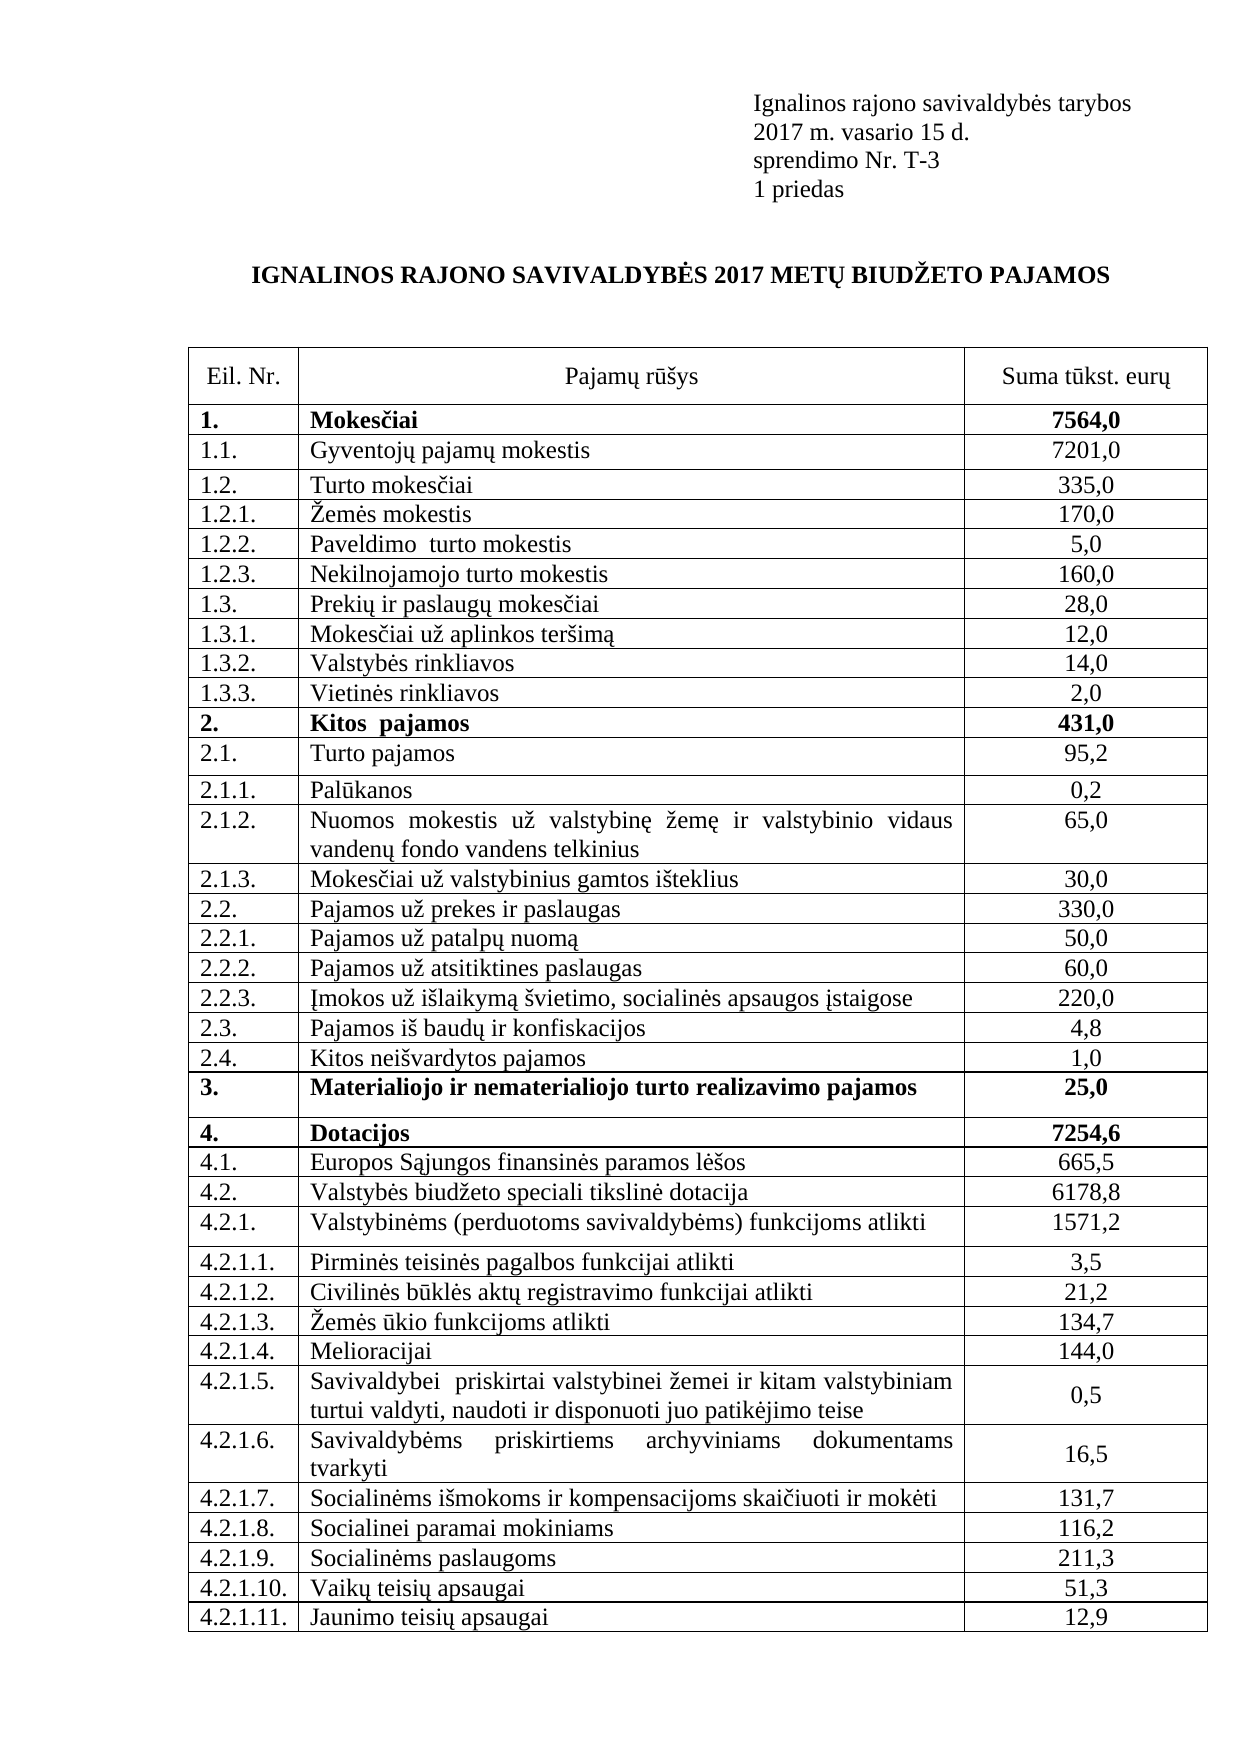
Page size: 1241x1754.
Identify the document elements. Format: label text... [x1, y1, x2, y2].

table_cell 25,0 [965, 1073, 1207, 1117]
table_cell Nuomos mokestis už valstybinę žemę ir valstybinio vidaus vandenų fondo vandens telkinius [299, 805, 964, 863]
table_cell 4.2.1.7. [189, 1483, 298, 1512]
table_cell 2. [189, 708, 298, 737]
table_cell 1.3. [189, 589, 298, 618]
table_cell 95,2 [965, 738, 1207, 774]
table_cell Pirminės teisinės pagalbos funkcijai atlikti [299, 1247, 964, 1276]
table_cell Vietinės rinkliavos [299, 678, 964, 707]
table_cell 170,0 [965, 500, 1207, 528]
table_cell Palūkanos [299, 776, 964, 804]
table_cell 4.2.1. [189, 1207, 298, 1246]
table_cell Nekilnojamojo turto mokestis [299, 559, 964, 588]
table_cell Mokesčiai [299, 405, 964, 434]
table_cell Pajamos iš baudų ir konfiskacijos [299, 1013, 964, 1042]
table_cell Materialiojo ir nematerialiojo turto realizavimo pajamos [299, 1073, 964, 1117]
table_cell 2.1.3. [189, 864, 298, 893]
table_cell Pajamos už atsitiktines paslaugas [299, 953, 964, 982]
table_cell 330,0 [965, 894, 1207, 922]
table_cell Kitos pajamos [299, 708, 964, 737]
table_cell 1.2.1. [189, 500, 298, 528]
table_cell 211,3 [965, 1543, 1207, 1572]
table_cell Įmokos už išlaikymą švietimo, socialinės apsaugos įstaigose [299, 983, 964, 1012]
table_cell 2.4. [189, 1043, 298, 1071]
table_cell 4. [189, 1118, 298, 1146]
table_cell Gyventojų pajamų mokestis [299, 435, 964, 469]
table_cell 1.2. [189, 470, 298, 498]
table_cell 65,0 [965, 805, 1207, 863]
table_cell 1.3.3. [189, 678, 298, 707]
table_header Suma tūkst. eurų [965, 348, 1207, 404]
table_cell 0,2 [965, 776, 1207, 804]
table_cell 0,5 [965, 1366, 1207, 1424]
table_cell Vaikų teisių apsaugai [299, 1573, 964, 1601]
table_cell Žemės ūkio funkcijoms atlikti [299, 1307, 964, 1335]
table_cell 4.2.1.5. [189, 1366, 298, 1424]
table_cell Kitos neišvardytos pajamos [299, 1043, 964, 1071]
table_cell 4.2.1.8. [189, 1513, 298, 1542]
text IGNALINOS RAJONO SAVIVALDYBĖS 2017 METŲ BIUDŽETO PAJAMOS [181, 260, 1181, 289]
table_cell 2.2.3. [189, 983, 298, 1012]
table_cell 4.2.1.3. [189, 1307, 298, 1335]
table_cell 665,5 [965, 1148, 1207, 1176]
table_cell 2,0 [965, 678, 1207, 707]
table_cell 7564,0 [965, 405, 1207, 434]
table_cell 60,0 [965, 953, 1207, 982]
table_cell 4.2.1.10. [189, 1573, 298, 1601]
table_cell Europos Sąjungos finansinės paramos lėšos [299, 1148, 964, 1176]
table_cell 2.2. [189, 894, 298, 922]
table_cell 220,0 [965, 983, 1207, 1012]
table_header Eil. Nr. [189, 348, 298, 404]
table_cell 5,0 [965, 529, 1207, 558]
table_cell 30,0 [965, 864, 1207, 893]
table_cell 1571,2 [965, 1207, 1207, 1246]
table_header Pajamų rūšys [299, 348, 964, 404]
text Ignalinos rajono savivaldybės tarybos [346, 88, 1181, 117]
table_cell 1. [189, 405, 298, 434]
table_cell 7201,0 [965, 435, 1207, 469]
table_cell Socialinėms paslaugoms [299, 1543, 964, 1572]
table_cell 4.2. [189, 1177, 298, 1206]
table_cell 1.2.3. [189, 559, 298, 588]
table_cell Prekių ir paslaugų mokesčiai [299, 589, 964, 618]
table_cell 4.1. [189, 1148, 298, 1176]
table_cell Mokesčiai už valstybinius gamtos išteklius [299, 864, 964, 893]
table_cell 4.2.1.1. [189, 1247, 298, 1276]
table_cell Valstybės rinkliavos [299, 649, 964, 677]
table_cell 431,0 [965, 708, 1207, 737]
table_cell Pajamos už prekes ir paslaugas [299, 894, 964, 922]
table_cell Turto mokesčiai [299, 470, 964, 498]
table_cell Pajamos už patalpų nuomą [299, 924, 964, 952]
table_cell Žemės mokestis [299, 500, 964, 528]
table_cell 16,5 [965, 1425, 1207, 1482]
text sprendimo Nr. T-3 [177, 145, 1181, 174]
table_cell 21,2 [965, 1277, 1207, 1306]
table_cell Jaunimo teisių apsaugai [299, 1603, 964, 1631]
table_cell Dotacijos [299, 1118, 964, 1146]
table_cell Socialinėms išmokoms ir kompensacijoms skaičiuoti ir mokėti [299, 1483, 964, 1512]
table_cell 134,7 [965, 1307, 1207, 1335]
table_cell 2.1.1. [189, 776, 298, 804]
table_cell Socialinei paramai mokiniams [299, 1513, 964, 1542]
table_cell 160,0 [965, 559, 1207, 588]
table_cell 12,0 [965, 619, 1207, 647]
table_cell 4,8 [965, 1013, 1207, 1042]
table_cell Valstybės biudžeto speciali tikslinė dotacija [299, 1177, 964, 1206]
table_cell 2.1. [189, 738, 298, 774]
text 2017 m. vasario 15 d. [177, 117, 1181, 145]
table_cell 7254,6 [965, 1118, 1207, 1146]
table_cell 4.2.1.6. [189, 1425, 298, 1482]
table_cell 2.2.2. [189, 953, 298, 982]
table_cell 51,3 [965, 1573, 1207, 1601]
table_cell 4.2.1.9. [189, 1543, 298, 1572]
table_cell 28,0 [965, 589, 1207, 618]
table_cell Melioracijai [299, 1336, 964, 1365]
table_cell 116,2 [965, 1513, 1207, 1542]
table_cell Paveldimo turto mokestis [299, 529, 964, 558]
table_cell 6178,8 [965, 1177, 1207, 1206]
table_cell 4.2.1.4. [189, 1336, 298, 1365]
table_cell 3,5 [965, 1247, 1207, 1276]
table_cell 1.3.2. [189, 649, 298, 677]
table_cell Civilinės būklės aktų registravimo funkcijai atlikti [299, 1277, 964, 1306]
table_cell 2.1.2. [189, 805, 298, 863]
table_cell 50,0 [965, 924, 1207, 952]
table_cell 1.1. [189, 435, 298, 469]
table_cell 2.2.1. [189, 924, 298, 952]
table_cell Valstybinėms (perduotoms savivaldybėms) funkcijoms atlikti [299, 1207, 964, 1246]
table_cell Savivaldybei priskirtai valstybinei žemei ir kitam valstybiniam turtui valdyti, naudoti ir disponuoti juo patikėjimo teise [299, 1366, 964, 1424]
table_cell 1,0 [965, 1043, 1207, 1071]
table_cell 12,9 [965, 1603, 1207, 1631]
text 1 priedas [177, 174, 1181, 203]
table_cell Savivaldybėms priskirtiems archyviniams dokumentams tvarkyti [299, 1425, 964, 1482]
table_cell 1.2.2. [189, 529, 298, 558]
table_cell 14,0 [965, 649, 1207, 677]
table_cell Mokesčiai už aplinkos teršimą [299, 619, 964, 647]
table_cell 4.2.1.2. [189, 1277, 298, 1306]
table_cell 1.3.1. [189, 619, 298, 647]
table_cell 4.2.1.11. [189, 1603, 298, 1631]
table_cell 3. [189, 1073, 298, 1117]
table_cell 131,7 [965, 1483, 1207, 1512]
table_cell 2.3. [189, 1013, 298, 1042]
table_cell 144,0 [965, 1336, 1207, 1365]
table_cell Turto pajamos [299, 738, 964, 774]
table_cell 335,0 [965, 470, 1207, 498]
